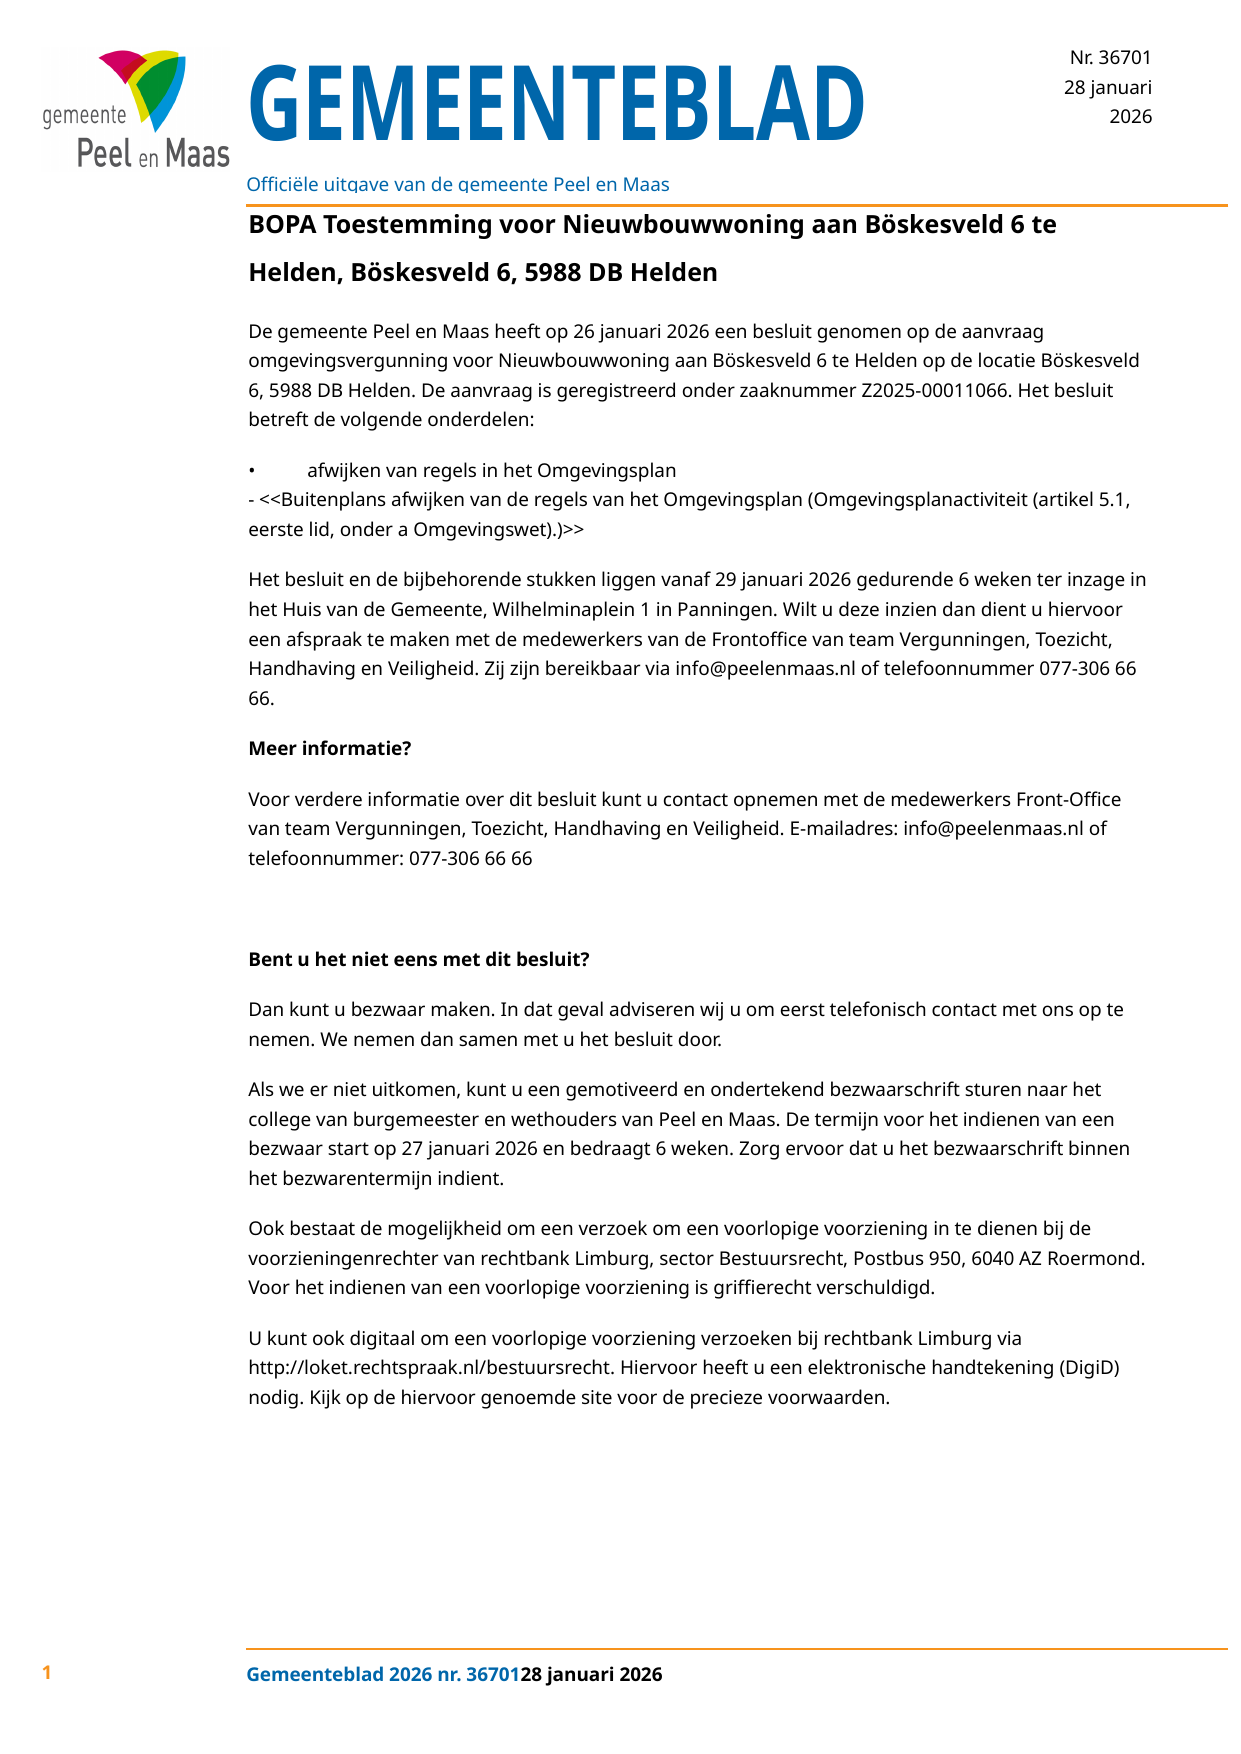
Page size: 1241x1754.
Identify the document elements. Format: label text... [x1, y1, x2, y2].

picture [41, 47, 231, 172]
text Het besluit en de bijbehorende stukken liggen vanaf 29 januari 2026 gedurende 6 weken ter inzage in het Huis van de Gemeente, Wilhelminaplein 1 in Panningen. Wilt u deze inzien dan dient u hiervoor een afspraak te maken met de medewerkers van de Frontoffice van team Vergunningen, Toezicht, Handhaving en Veiligheid. Zij zijn bereikbaar via info@peelenmaas.nl of telefoonnummer 077-306 66 66. [248, 567, 1152, 711]
text De gemeente Peel en Maas heeft op 26 januari 2026 een besluit genomen op de aanvraag omgevingsvergunning voor Nieuwbouwwoning aan Böskesveld 6 te Helden op de locatie Böskesveld 6, 5988 DB Helden. De aanvraag is geregistreerd onder zaaknummer Z2025-00011066. Het besluit betreft de volgende onderdelen: [248, 318, 1152, 432]
text BOPA Toestemming voor Nieuwbouwwoning aan Böskesveld 6 te Helden, Böskesveld 6, 5988 DB Helden [248, 207, 1152, 288]
text Dan kunt u bezwaar maken. In dat geval adviseren wij u om eerst telefonisch contact met ons op te nemen. We nemen dan samen met u het besluit door. [248, 996, 1152, 1052]
list afwijken van regels in het Omgevingsplan [248, 457, 1152, 483]
text Als we er niet uitkomen, kunt u een gemotiveerd en ondertekend bezwaarschrift sturen naar het college van burgemeester en wethouders van Peel en Maas. De termijn voor het indienen van een bezwaar start op 27 januari 2026 en bedraagt 6 weken. Zorg ervoor dat u het bezwaarschrift binnen het bezwarentermijn indient. [248, 1076, 1152, 1191]
text Ook bestaat de mogelijkheid om een verzoek om een voorlopige voorziening in te dienen bij de voorzieningenrechter van rechtbank Limburg, sector Bestuursrecht, Postbus 950, 6040 AZ Roermond. Voor het indienen van een voorlopige voorziening is griffierecht verschuldigd. [248, 1215, 1152, 1300]
text Bent u het niet eens met dit besluit? [248, 946, 1152, 972]
text U kunt ook digitaal om een voorlopige voorziening verzoeken bij rechtbank Limburg via http://loket.rechtspraak.nl/bestuursrecht. Hiervoor heeft u een elektronische handtekening (DigiD) nodig. Kijk op de hiervoor genoemde site voor de precieze voorwaarden. [248, 1325, 1152, 1410]
text Meer informatie? [248, 735, 1152, 761]
text Voor verdere informatie over dit besluit kunt u contact opnemen met de medewerkers Front-Office van team Vergunningen, Toezicht, Handhaving en Veiligheid. E-mailadres: info@peelenmaas.nl of telefoonnummer: 077-306 66 66 [248, 786, 1152, 871]
text - <<Buitenplans afwijken van de regels van het Omgevingsplan (Omgevingsplanactiviteit (artikel 5.1, eerste lid, onder a Omgevingswet).)>> [248, 487, 1152, 542]
